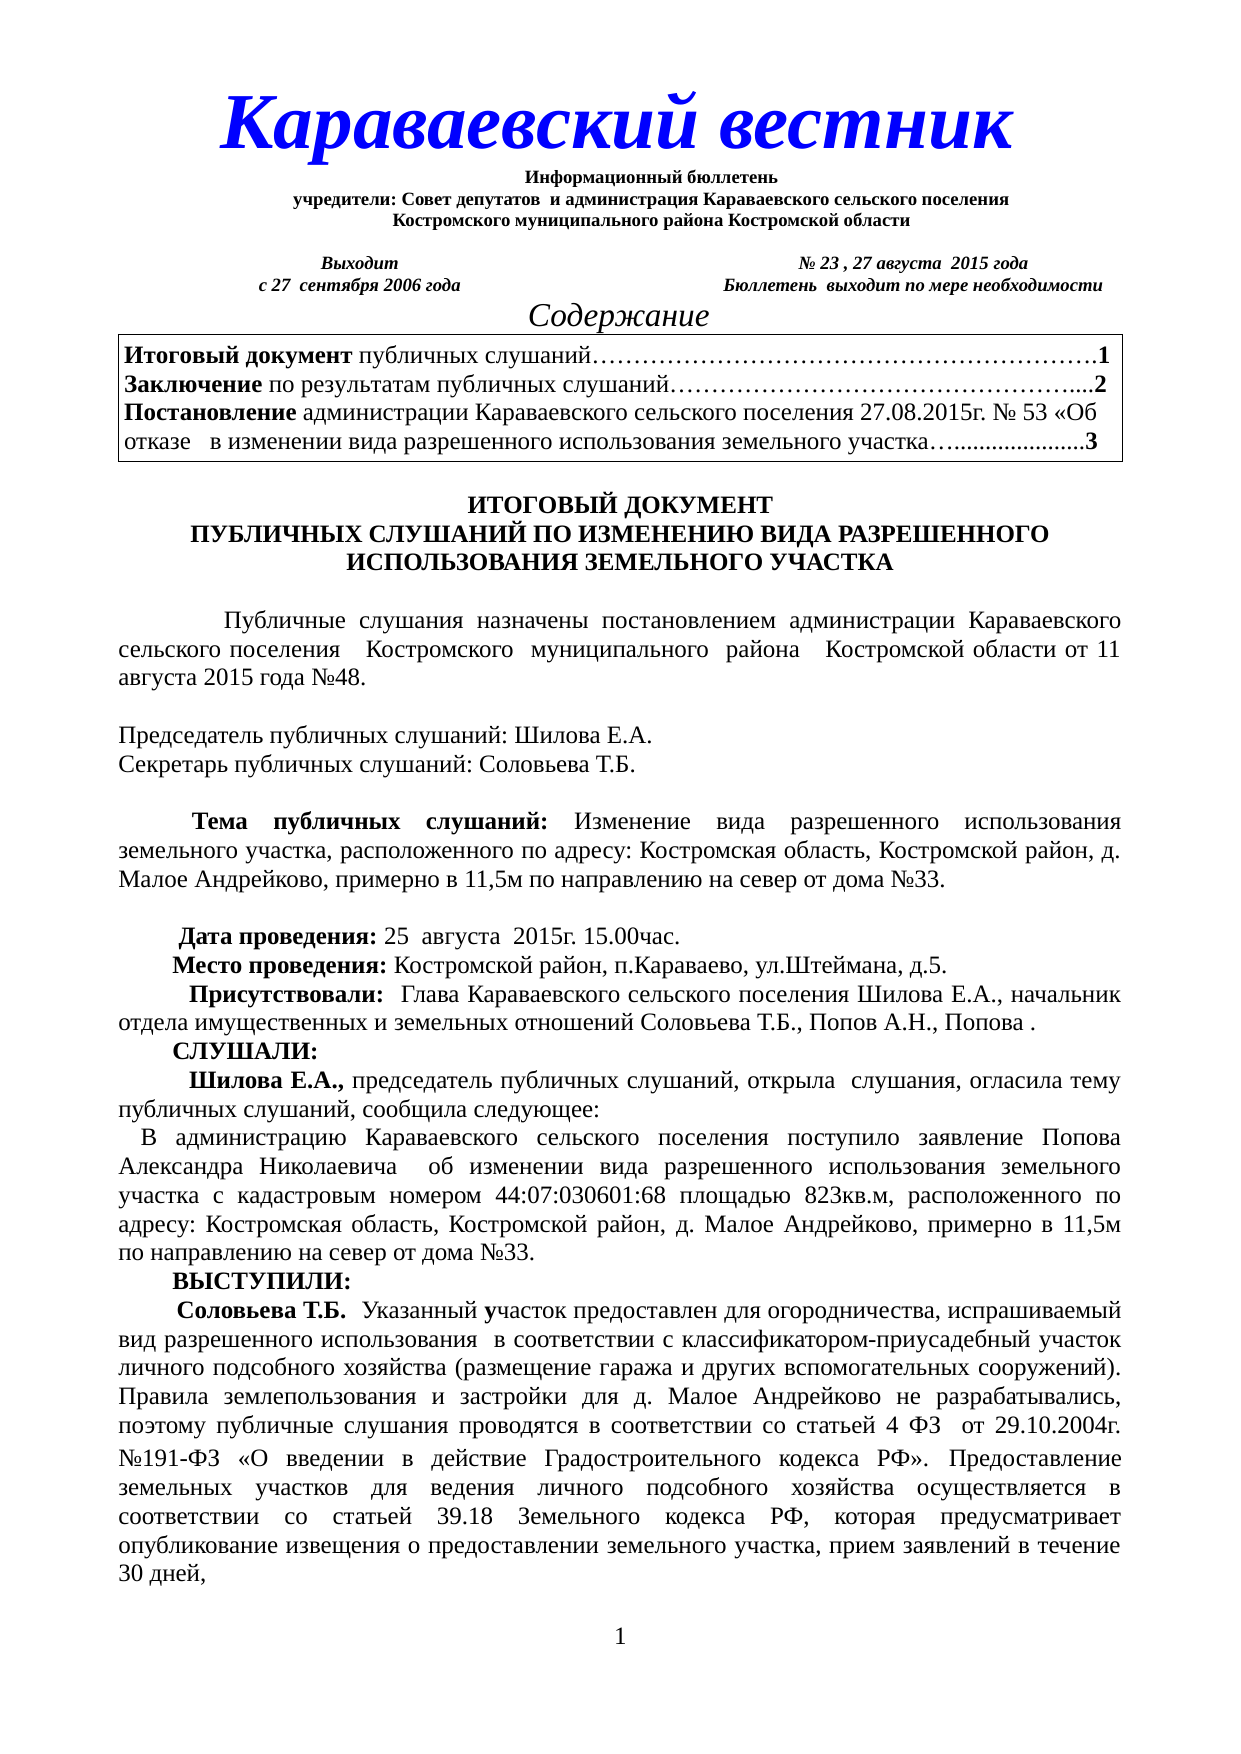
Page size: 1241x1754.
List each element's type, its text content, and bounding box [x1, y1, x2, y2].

text Место проведения: Костромской район, п.Караваево, ул.Штеймана, д.5. [103, 950, 1122, 979]
text ПУБЛИЧНЫХ СЛУШАНИЙ ПО ИЗМЕНЕНИЮ ВИДА РАЗРЕШЕННОГО ИСПОЛЬЗОВАНИЯ ЗЕМЕЛЬНОГО УЧАСТКА [118, 519, 1122, 576]
table_header Итоговый документ публичных слушаний…………………………………………………….1 Заключение по результатам публичных слушаний…………………………………………....2 Постановление администрации Караваевского сельского поселения 27.08.2015г. № 53 «Об отказе в изменении вида разрешенного использования земельного участка….....................3 [119, 335, 1122, 461]
text Тема публичных слушаний: Изменение вида разрешенного использования земельного участка, расположенного по адресу: Костромская область, Костромской район, д. Малое Андрейково, примерно в 11,5м по направлению на север от дома №33. [103, 806, 1122, 892]
text Костромского муниципального района Костромской области [118, 209, 1122, 231]
text Председатель публичных слушаний: Шилова Е.А. [118, 720, 1122, 749]
subtitle Информационный бюллетень [181, 166, 1122, 188]
text Соловьева Т.Б. Указанный участок предоставлен для огородничества, испрашиваемый вид разрешенного использования в соответствии с классификатором-приусадебный участок личного подсобного хозяйства (размещение гаража и других вспомогательных сооружений). Правила землепользования и застройки для д. Малое Андрейково не разрабатывались, поэтому публичные слушания проводятся в соответствии со статьей 4 ФЗ от 29.10.2004г. №191-ФЗ «О введении в действие Градостроительного кодекса РФ». Предоставление земельных участков для ведения личного подсобного хозяйства осуществляется в соответствии со статьей 39.18 Земельного кодекса РФ, которая предусматривает опубликование извещения о предоставлении земельного участка, прием заявлений в течение 30 дней, [103, 1295, 1122, 1587]
table_header № 23 , 27 августа 2015 года Бюллетень выходит по мере необходимости [592, 252, 1174, 295]
text Шилова Е.А., председатель публичных слушаний, открыла слушания, огласила тему публичных слушаний, сообщила следующее: [103, 1065, 1122, 1122]
text Содержание [118, 295, 1122, 334]
text Секретарь публичных слушаний: Соловьева Т.Б. [118, 749, 1122, 777]
text ВЫСТУПИЛИ: [103, 1266, 1122, 1295]
table_header Выходит с 27 сентября 2006 года [66, 252, 592, 295]
text учредители: Совет депутатов и администрация Караваевского сельского поселения [118, 188, 1122, 209]
text В администрацию Караваевского сельского поселения поступило заявление Попова Александра Николаевича об изменении вида разрешенного использования земельного участка с кадастровым номером 44:07:030601:68 площадью 823кв.м, расположенного по адресу: Костромская область, Костромской район, д. Малое Андрейково, примерно в 11,5м по направлению на север от дома №33. [103, 1122, 1122, 1266]
text Публичные слушания назначены постановлением администрации Караваевского сельского поселения Костромского муниципального района Костромской области от 11 августа 2015 года №48. [118, 605, 1122, 691]
text Присутствовали: Глава Караваевского сельского поселения Шилова Е.А., начальник отдела имущественных и земельных отношений Соловьева Т.Б., Попов А.Н., Попова . [103, 979, 1122, 1036]
text ИТОГОВЫЙ ДОКУМЕНТ [118, 490, 1122, 519]
text Дата проведения: 25 августа 2015г. 15.00час. [103, 921, 1122, 950]
text СЛУШАЛИ: [103, 1036, 1122, 1065]
subtitle Караваевский вестник [118, 75, 1122, 166]
